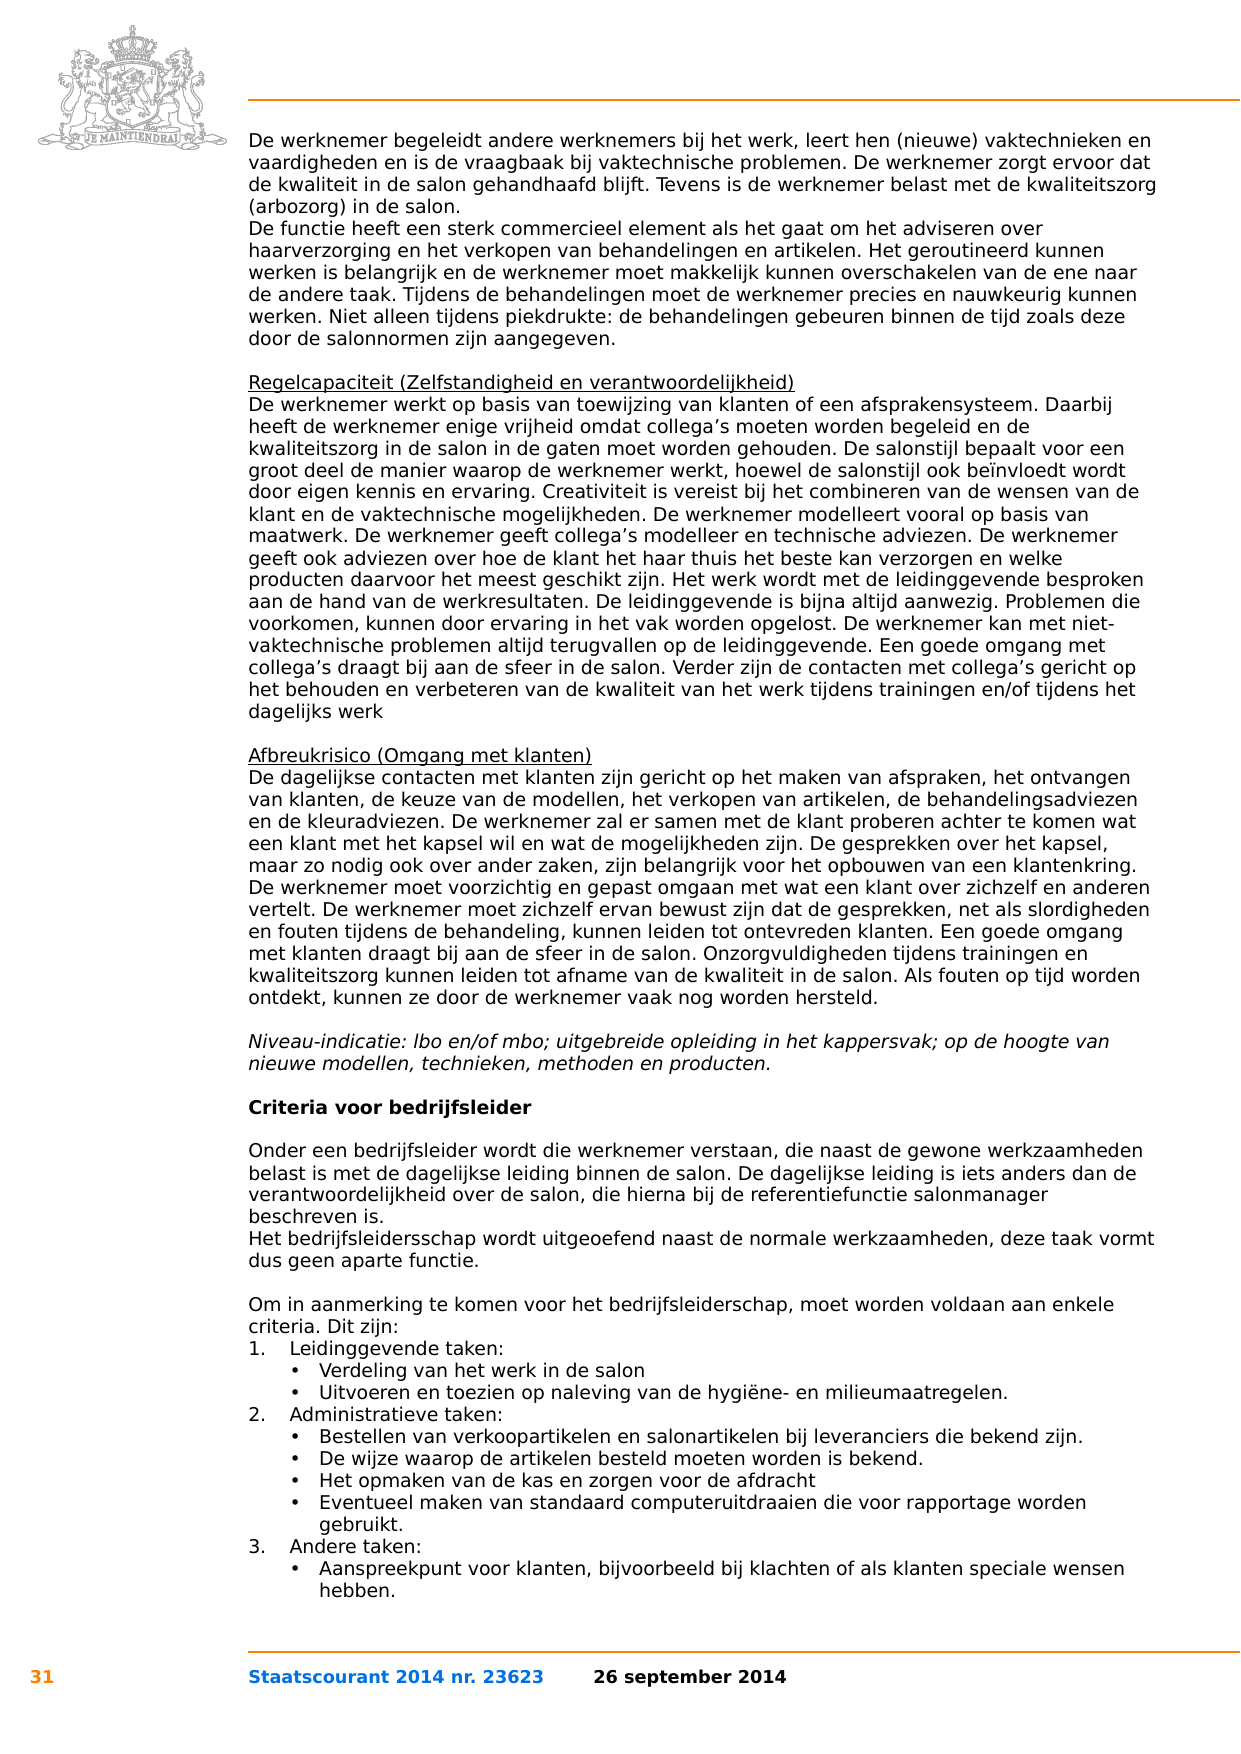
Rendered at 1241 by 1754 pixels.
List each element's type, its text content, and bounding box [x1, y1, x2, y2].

text De werknemer begeleidt andere werknemers bij het werk, leert hen (nieuwe) vaktechnieken en vaardigheden en is de vraagbaak bij vaktechnische problemen. De werknemer zorgt ervoor dat de kwaliteit in de salon gehandhaafd blijft. Tevens is de werknemer belast met de kwaliteitszorg (arbozorg) in de salon. [248, 130, 1163, 218]
text Om in aanmerking te komen voor het bedrijfsleiderschap, moet worden voldaan aan enkele criteria. Dit zijn: [248, 1294, 1163, 1338]
text Onder een bedrijfsleider wordt die werknemer verstaan, die naast de gewone werkzaamheden belast is met de dagelijkse leiding binnen de salon. De dagelijkse leiding is iets anders dan de verantwoordelijkheid over de salon, die hierna bij de referentiefunctie salonmanager beschreven is. [248, 1140, 1163, 1228]
text • De wijze waarop de artikelen besteld moeten worden is bekend. [289, 1448, 1163, 1470]
text 1. Leidinggevende taken: [248, 1338, 1163, 1360]
text Regelcapaciteit (Zelfstandigheid en verantwoordelijkheid) [248, 372, 1163, 393]
text 2. Administratieve taken: [248, 1404, 1163, 1426]
text De werknemer werkt op basis van toewijzing van klanten of een afsprakensysteem. Daarbij heeft de werknemer enige vrijheid omdat collega’s moeten worden begeleid en de kwaliteitszorg in de salon in de gaten moet worden gehouden. De salonstijl bepaalt voor een groot deel de manier waarop de werknemer werkt, hoewel de salonstijl ook beïnvloedt wordt door eigen kennis en ervaring. Creativiteit is vereist bij het combineren van de wensen van de klant en de vaktechnische mogelijkheden. De werknemer modelleert vooral op basis van maatwerk. De werknemer geeft collega’s modelleer en technische adviezen. De werknemer geeft ook adviezen over hoe de klant het haar thuis het beste kan verzorgen en welke producten daarvoor het meest geschikt zijn. Het werk wordt met de leidinggevende besproken aan de hand van de werkresultaten. De leidinggevende is bijna altijd aanwezig. Problemen die voorkomen, kunnen door ervaring in het vak worden opgelost. De werknemer kan met niet-vaktechnische problemen altijd terugvallen op de leidinggevende. Een goede omgang met collega’s draagt bij aan de sfeer in de salon. Verder zijn de contacten met collega’s gericht op het behouden en verbeteren van de kwaliteit van het werk tijdens trainingen en/of tijdens het dagelijks werk [248, 393, 1163, 723]
picture [38, 25, 227, 150]
text 3. Andere taken: [248, 1536, 1163, 1558]
text • Uitvoeren en toezien op naleving van de hygiëne- en milieumaatregelen. [289, 1382, 1163, 1404]
text • Aanspreekpunt voor klanten, bijvoorbeeld bij klachten of als klanten speciale wensen hebben. [289, 1558, 1163, 1602]
text • Eventueel maken van standaard computeruitdraaien die voor rapportage worden gebruikt. [289, 1492, 1163, 1536]
text Criteria voor bedrijfsleider [248, 1097, 1163, 1118]
text Het bedrijfsleidersschap wordt uitgeoefend naast de normale werkzaamheden, deze taak vormt dus geen aparte functie. [248, 1228, 1163, 1272]
text Afbreukrisico (Omgang met klanten) [248, 745, 1163, 767]
text • Bestellen van verkoopartikelen en salonartikelen bij leveranciers die bekend zijn. [289, 1426, 1163, 1448]
text De dagelijkse contacten met klanten zijn gericht op het maken van afspraken, het ontvangen van klanten, de keuze van de modellen, het verkopen van artikelen, de behandelingsadviezen en de kleuradviezen. De werknemer zal er samen met de klant proberen achter te komen wat een klant met het kapsel wil en wat de mogelijkheden zijn. De gesprekken over het kapsel, maar zo nodig ook over ander zaken, zijn belangrijk voor het opbouwen van een klantenkring. De werknemer moet voorzichtig en gepast omgaan met wat een klant over zichzelf en anderen vertelt. De werknemer moet zichzelf ervan bewust zijn dat de gesprekken, net als slordigheden en fouten tijdens de behandeling, kunnen leiden tot ontevreden klanten. Een goede omgang met klanten draagt bij aan de sfeer in de salon. Onzorgvuldigheden tijdens trainingen en kwaliteitszorg kunnen leiden tot afname van de kwaliteit in de salon. Als fouten op tijd worden ontdekt, kunnen ze door de werknemer vaak nog worden hersteld. [248, 767, 1163, 1009]
text • Het opmaken van de kas en zorgen voor de afdracht [289, 1470, 1163, 1492]
text De functie heeft een sterk commercieel element als het gaat om het adviseren over haarverzorging en het verkopen van behandelingen en artikelen. Het geroutineerd kunnen werken is belangrijk en de werknemer moet makkelijk kunnen overschakelen van de ene naar de andere taak. Tijdens de behandelingen moet de werknemer precies en nauwkeurig kunnen werken. Niet alleen tijdens piekdrukte: de behandelingen gebeuren binnen de tijd zoals deze door de salonnormen zijn aangegeven. [248, 218, 1163, 350]
text • Verdeling van het werk in de salon [289, 1360, 1163, 1382]
text Niveau-indicatie: lbo en/of mbo; uitgebreide opleiding in het kappersvak; op de hoogte van nieuwe modellen, technieken, methoden en producten. [248, 1031, 1163, 1075]
